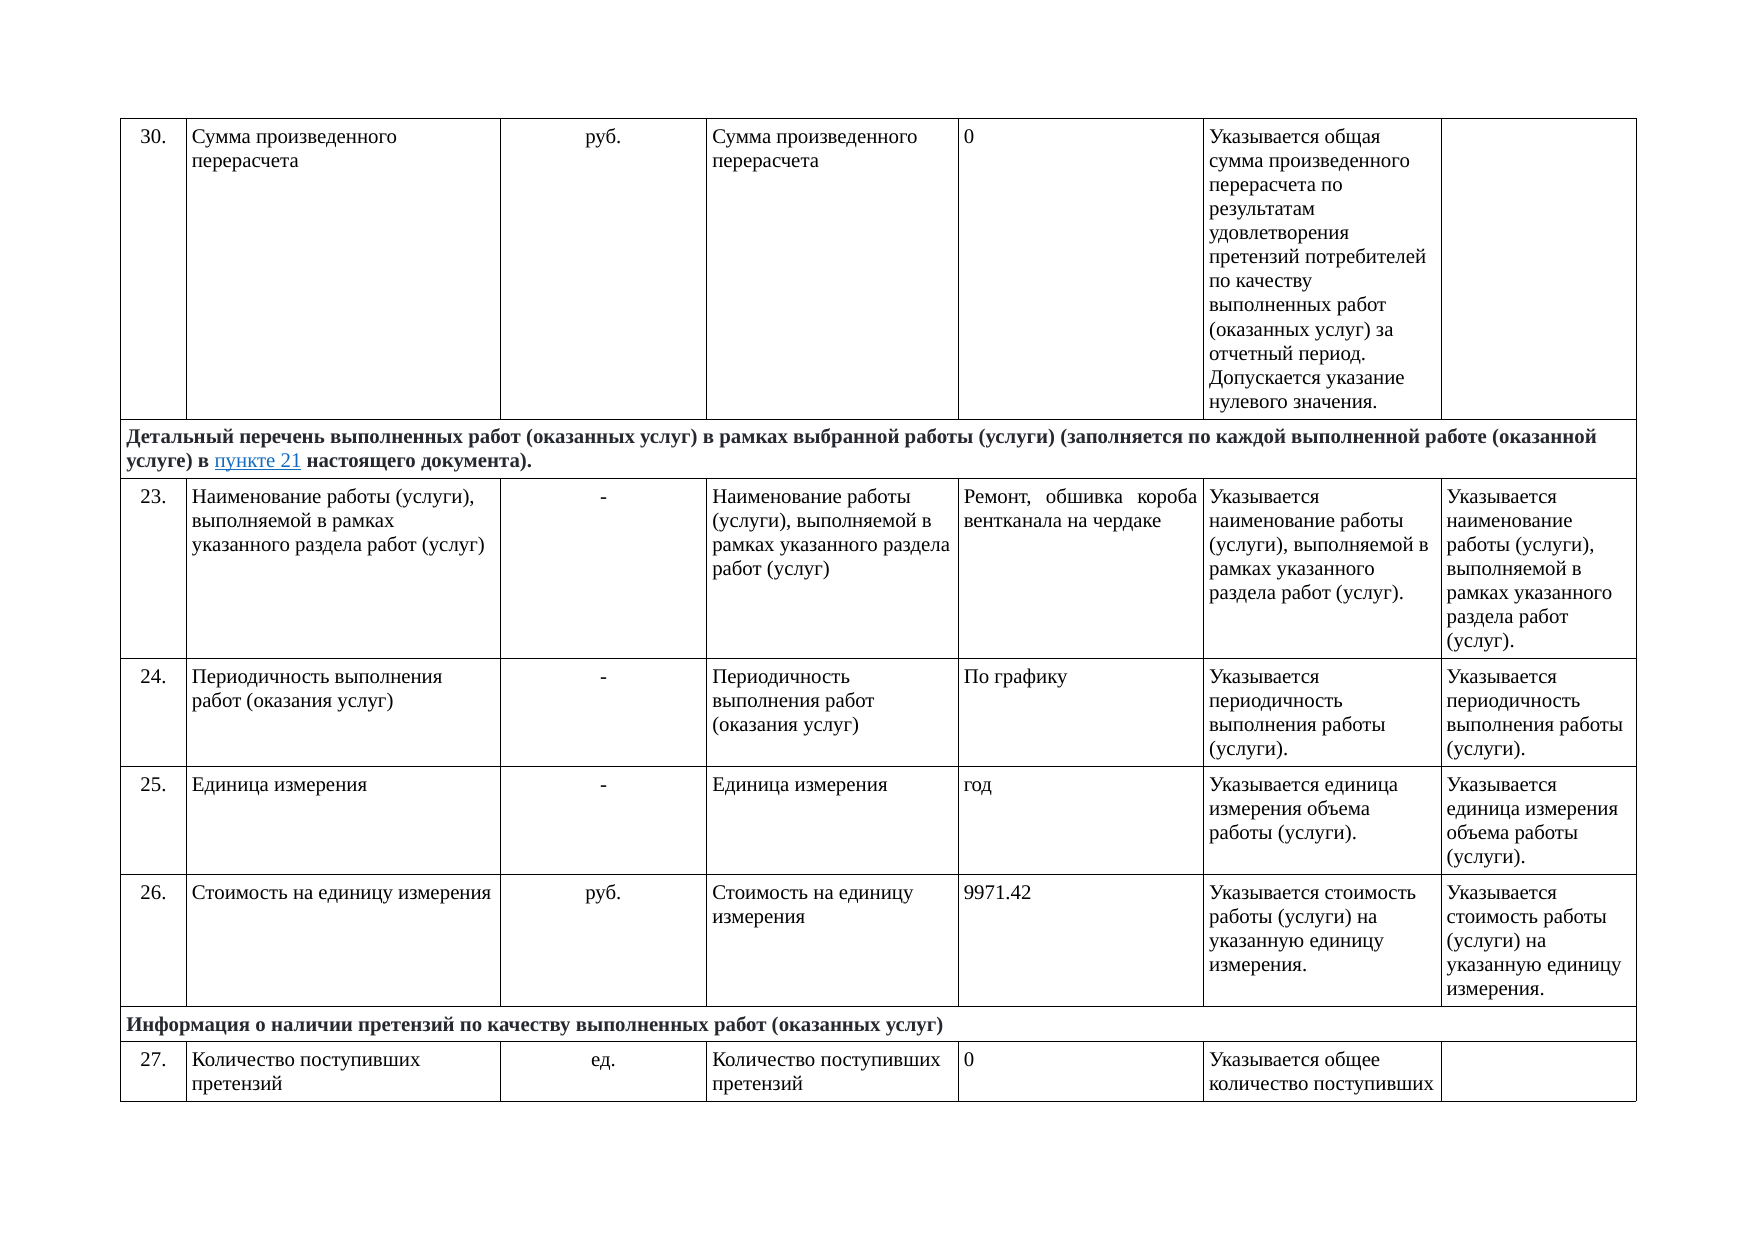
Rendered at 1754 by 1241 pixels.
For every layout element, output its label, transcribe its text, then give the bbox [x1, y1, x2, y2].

table_cell 27. [121, 1042, 186, 1101]
table_cell 30. [121, 119, 186, 418]
table_cell Указывается наименование работы (услуги), выполняемой в рамках указанного раздела работ (услуг). [1204, 479, 1441, 658]
table_cell Единица измерения [707, 767, 958, 874]
table_cell Единица измерения [187, 767, 500, 874]
table_cell Сумма произведенного перерасчета [707, 119, 958, 418]
table_cell Указывается единица измерения объема работы (услуги). [1204, 767, 1441, 874]
table_cell Сумма произведенного перерасчета [187, 119, 500, 418]
table_cell Детальный перечень выполненных работ (оказанных услуг) в рамках выбранной работы (услуги) (заполняется по каждой выполненной работе (оказанной услуге) в пункте 21 настоящего документа). [121, 420, 1636, 478]
table_cell - [501, 659, 706, 766]
table_cell 26. [121, 875, 186, 1006]
table_cell Периодичность выполнения работ (оказания услуг) [187, 659, 500, 766]
table_cell Наименование работы (услуги), выполняемой в рамках указанного раздела работ (услуг) [187, 479, 500, 658]
table_cell Указывается общая сумма произведенного перерасчета по результатам удовлетворения претензий потребителей по качеству выполненных работ (оказанных услуг) за отчетный период. Допускается указание нулевого значения. [1204, 119, 1441, 418]
table_cell Указывается наименование работы (услуги), выполняемой в рамках указанного раздела работ (услуг). [1442, 479, 1636, 658]
table_cell Периодичность выполнения работ (оказания услуг) [707, 659, 958, 766]
table_cell Информация о наличии претензий по качеству выполненных работ (оказанных услуг) [121, 1007, 1636, 1041]
table_cell 23. [121, 479, 186, 658]
table_cell [1442, 1042, 1636, 1101]
table_cell Наименование работы (услуги), выполняемой в рамках указанного раздела работ (услуг) [707, 479, 958, 658]
table_cell Количество поступивших претензий [707, 1042, 958, 1101]
table_cell Количество поступивших претензий [187, 1042, 500, 1101]
table_cell По графику [959, 659, 1203, 766]
table_cell Ремонт, обшивка короба вентканала на чердаке [959, 479, 1203, 658]
table_cell ед. [501, 1042, 706, 1101]
table_cell Стоимость на единицу измерения [707, 875, 958, 1006]
table_cell руб. [501, 119, 706, 418]
table_cell Указывается общее количество поступивших [1204, 1042, 1441, 1101]
table_cell 0 [959, 1042, 1203, 1101]
table_cell Указывается периодичность выполнения работы (услуги). [1204, 659, 1441, 766]
table_cell - [501, 767, 706, 874]
table_cell Указывается стоимость работы (услуги) на указанную единицу измерения. [1204, 875, 1441, 1006]
table_cell Указывается периодичность выполнения работы (услуги). [1442, 659, 1636, 766]
table_cell - [501, 479, 706, 658]
table_cell Стоимость на единицу измерения [187, 875, 500, 1006]
table_cell 9971,42 [959, 875, 1203, 1006]
table_cell Указывается единица измерения объема работы (услуги). [1442, 767, 1636, 874]
table_cell руб. [501, 875, 706, 1006]
table_cell 25. [121, 767, 186, 874]
table_cell год [959, 767, 1203, 874]
table_cell Указывается стоимость работы (услуги) на указанную единицу измерения. [1442, 875, 1636, 1006]
table_cell [1442, 119, 1636, 418]
table_cell 24. [121, 659, 186, 766]
table_cell 0 [959, 119, 1203, 418]
